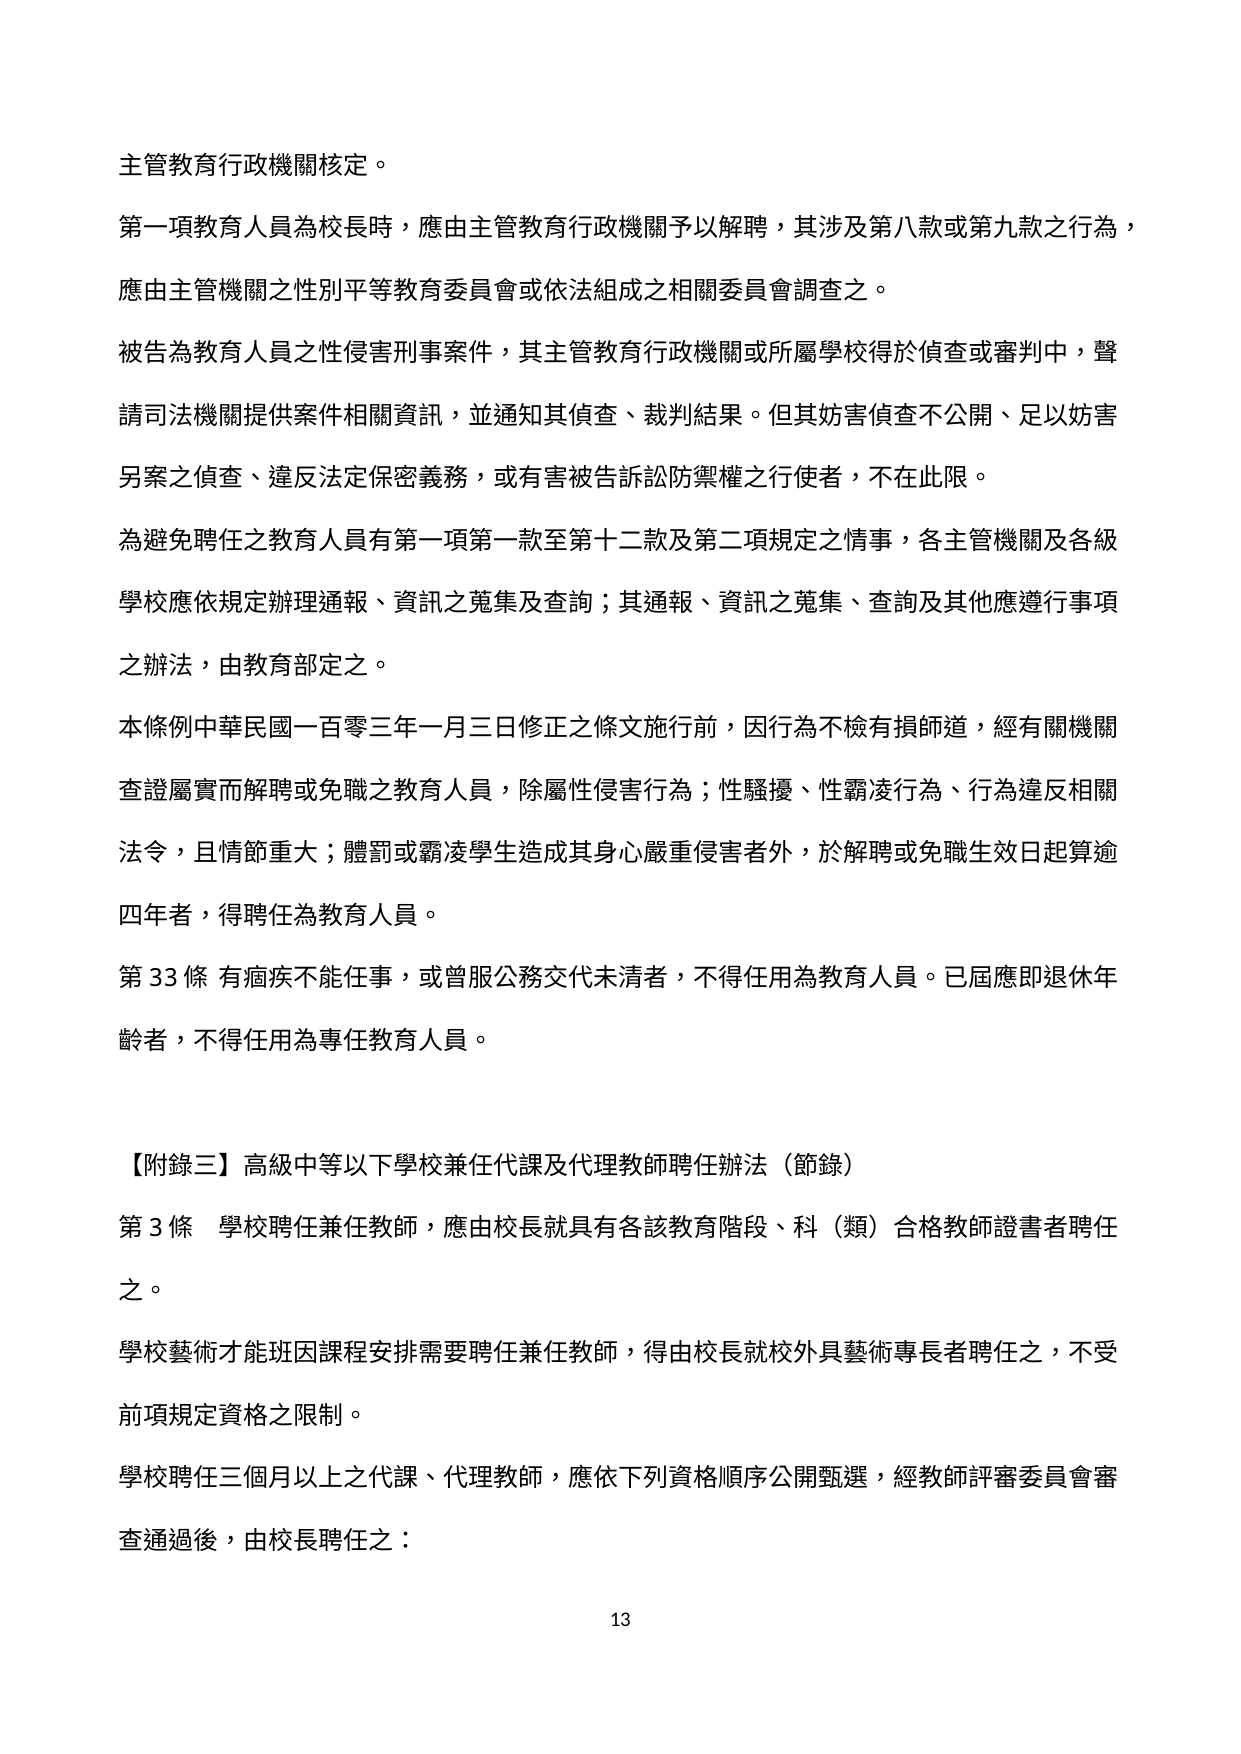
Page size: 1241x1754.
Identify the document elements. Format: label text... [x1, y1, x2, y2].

text 第3條 學校聘任兼任教師，應由校長就具有各該教育階段、科（類）合格教師證書者聘任之。 [118, 1184, 1122, 1309]
text 被告為教育人員之性侵害刑事案件，其主管教育行政機關或所屬學校得於偵查或審判中，聲請司法機關提供案件相關資訊，並通知其偵查、裁判結果。但其妨害偵查不公開、足以妨害另案之偵查、違反法定保密義務，或有害被告訴訟防禦權之行使者，不在此限。 [118, 309, 1122, 497]
text 【附錄三】高級中等以下學校兼任代課及代理教師聘任辦法（節錄） [118, 1122, 1122, 1184]
text 齡者，不得任用為專任教育人員。 [118, 997, 1122, 1059]
text 教育人員有前項第十三款規定之情事，除情節重大者及教師應依教師法第十四條規定辦理外，其餘經議決解聘或免職者，應併審酌案件情節，議決一年至四年不得聘任為教育人員，並報主管教育行政機關核定。 [118, 122, 1122, 184]
text 學校聘任三個月以上之代課、代理教師，應依下列資格順序公開甄選，經教師評審委員會審查通過後，由校長聘任之： [118, 1434, 1122, 1559]
text 為避免聘任之教育人員有第一項第一款至第十二款及第二項規定之情事，各主管機關及各級學校應依規定辦理通報、資訊之蒐集及查詢；其通報、資訊之蒐集、查詢及其他應遵行事項之辦法，由教育部定之。 [118, 497, 1122, 684]
text 第一項教育人員為校長時，應由主管教育行政機關予以解聘，其涉及第八款或第九款之行為，應由主管機關之性別平等教育委員會或依法組成之相關委員會調查之。 [118, 184, 1122, 309]
text 學校藝術才能班因課程安排需要聘任兼任教師，得由校長就校外具藝術專長者聘任之，不受前項規定資格之限制。 [118, 1309, 1122, 1434]
text 本條例中華民國一百零三年一月三日修正之條文施行前，因行為不檢有損師道，經有關機關查證屬實而解聘或免職之教育人員，除屬性侵害行為；性騷擾、性霸凌行為、行為違反相關法令，且情節重大；體罰或霸凌學生造成其身心嚴重侵害者外，於解聘或免職生效日起算逾四年者，得聘任為教育人員。 [118, 684, 1122, 934]
text 第33條 有痼疾不能任事，或曾服公務交代未清者，不得任用為教育人員。已屆應即退休年 [118, 934, 1122, 997]
